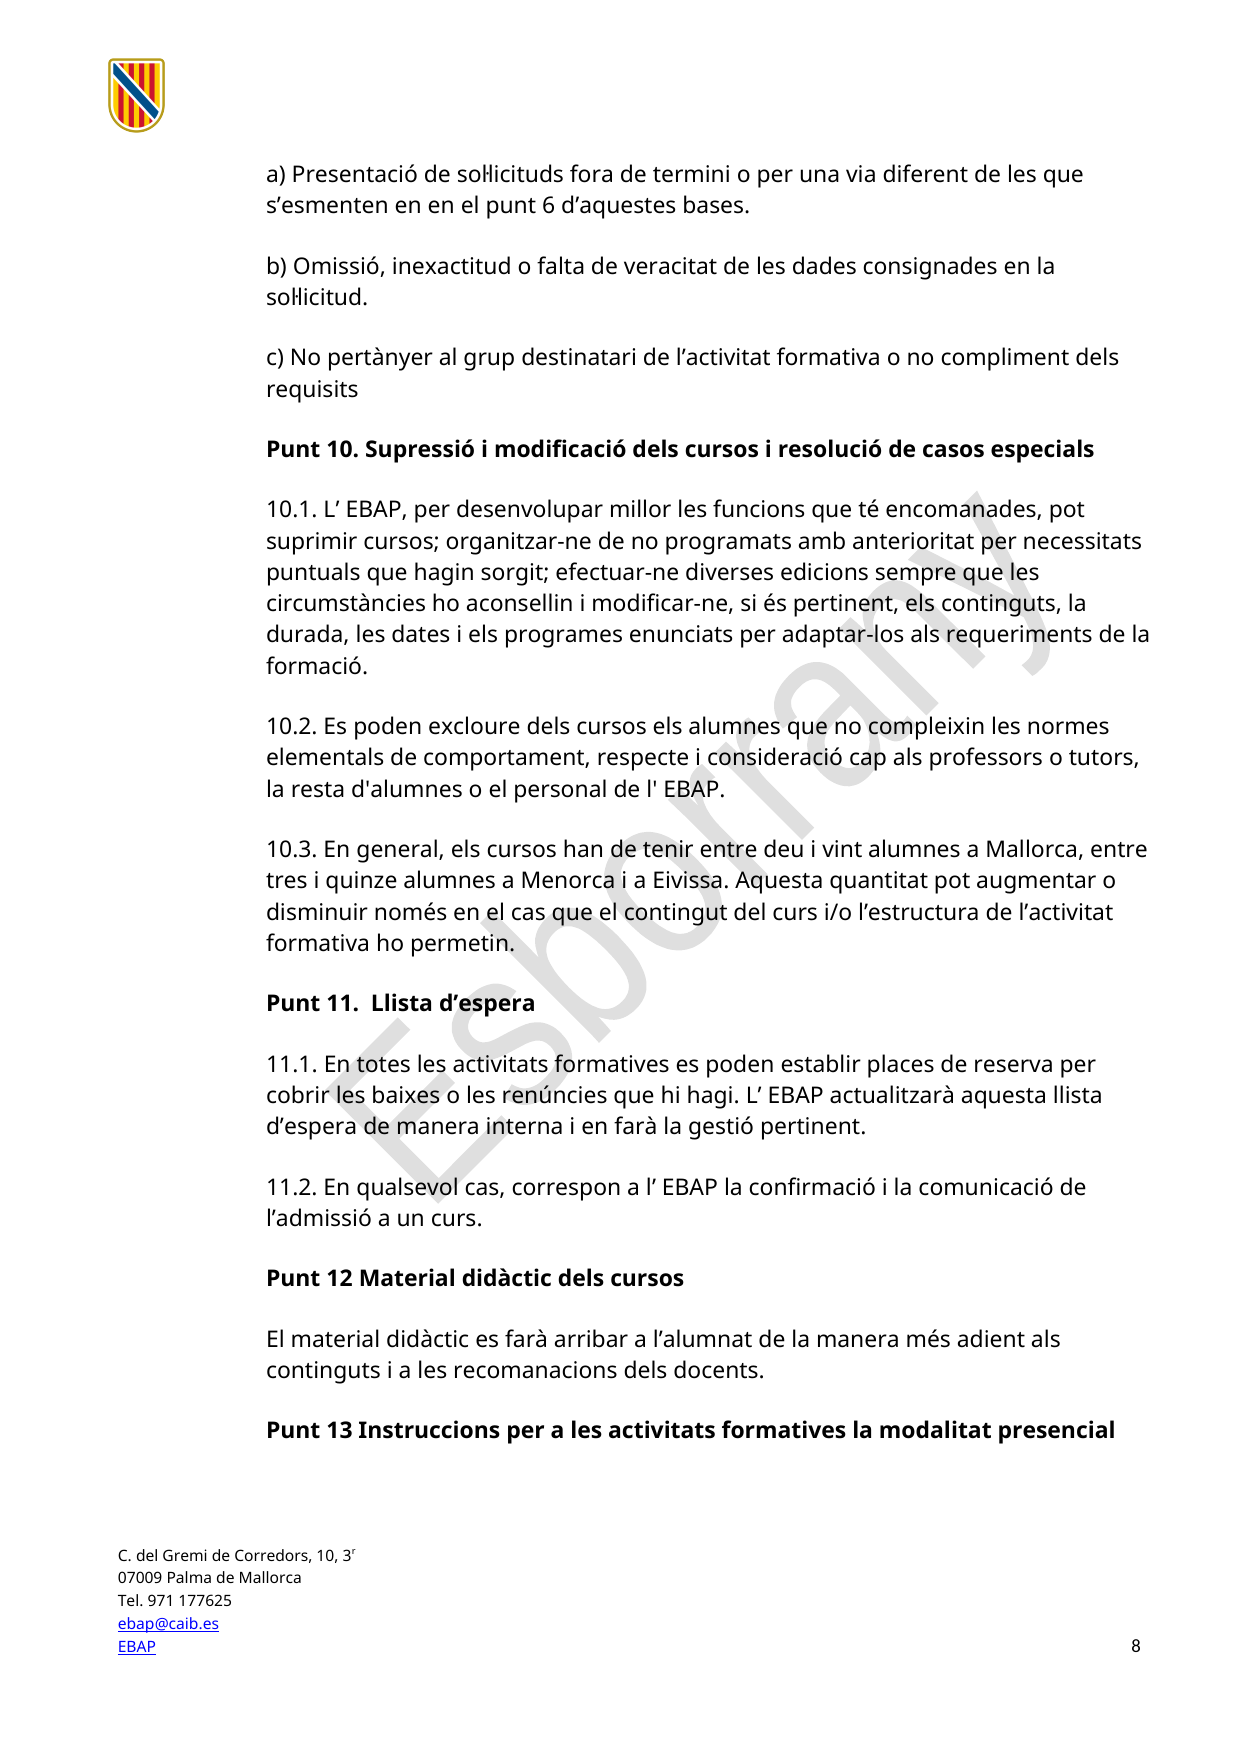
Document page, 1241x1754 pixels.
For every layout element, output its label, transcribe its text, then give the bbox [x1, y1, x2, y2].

text 10.1. L’ EBAP, per desenvolupar millor les funcions que té encomanades, pot suprimir cursos; organitzar-ne de no programats amb anterioritat per necessitats puntuals que hagin sorgit; efectuar-ne diverses edicions sempre que les circumstàncies ho aconsellin i modificar-ne, si és pertinent, els continguts, la durada, les dates i els programes enunciats per adaptar-los als requeriments de la formació. [266, 493, 1152, 681]
text 10.2. Es poden excloure dels cursos els alumnes que no compleixin les normes elementals de comportament, respecte i consideració cap als professors o tutors, la resta d'alumnes o el personal de l' EBAP. [266, 710, 1152, 804]
text Punt 13 Instruccions per a les activitats formatives la modalitat presencial [266, 1414, 1152, 1445]
text 11.2. En qualsevol cas, correspon a l’ EBAP la confirmació i la comunicació de l’admissió a un curs. [266, 1170, 1152, 1233]
text Punt 11. Llista d’espera [266, 987, 1152, 1018]
picture [90, 30, 183, 161]
text a) Presentació de sol·licituds fora de termini o per una via diferent de les que s’esmenten en en el punt 6 d’aquestes bases. [266, 158, 1152, 220]
text b) Omissió, inexactitud o falta de veracitat de les dades consignades en la sol·licitud. [266, 249, 1152, 312]
text Punt 10. Supressió i modificació dels cursos i resolució de casos especials [266, 433, 1152, 464]
text Punt 12 Material didàctic dels cursos [266, 1262, 1152, 1293]
text 10.3. En general, els cursos han de tenir entre deu i vint alumnes a Mallorca, entre tres i quinze alumnes a Menorca i a Eivissa. Aquesta quantitat pot augmentar o disminuir només en el cas que el contingut del curs i/o l’estructura de l’activitat formativa ho permetin. [266, 833, 1152, 958]
text c) No pertànyer al grup destinatari de l’activitat formativa o no compliment dels requisits [266, 341, 1152, 404]
text 11.1. En totes les activitats formatives es poden establir places de reserva per cobrir les baixes o les renúncies que hi hagi. L’ EBAP actualitzarà aquesta llista d’espera de manera interna i en farà la gestió pertinent. [266, 1047, 1152, 1141]
text El material didàctic es farà arribar a l’alumnat de la manera més adient als continguts i a les recomanacions dels docents. [266, 1322, 1152, 1385]
